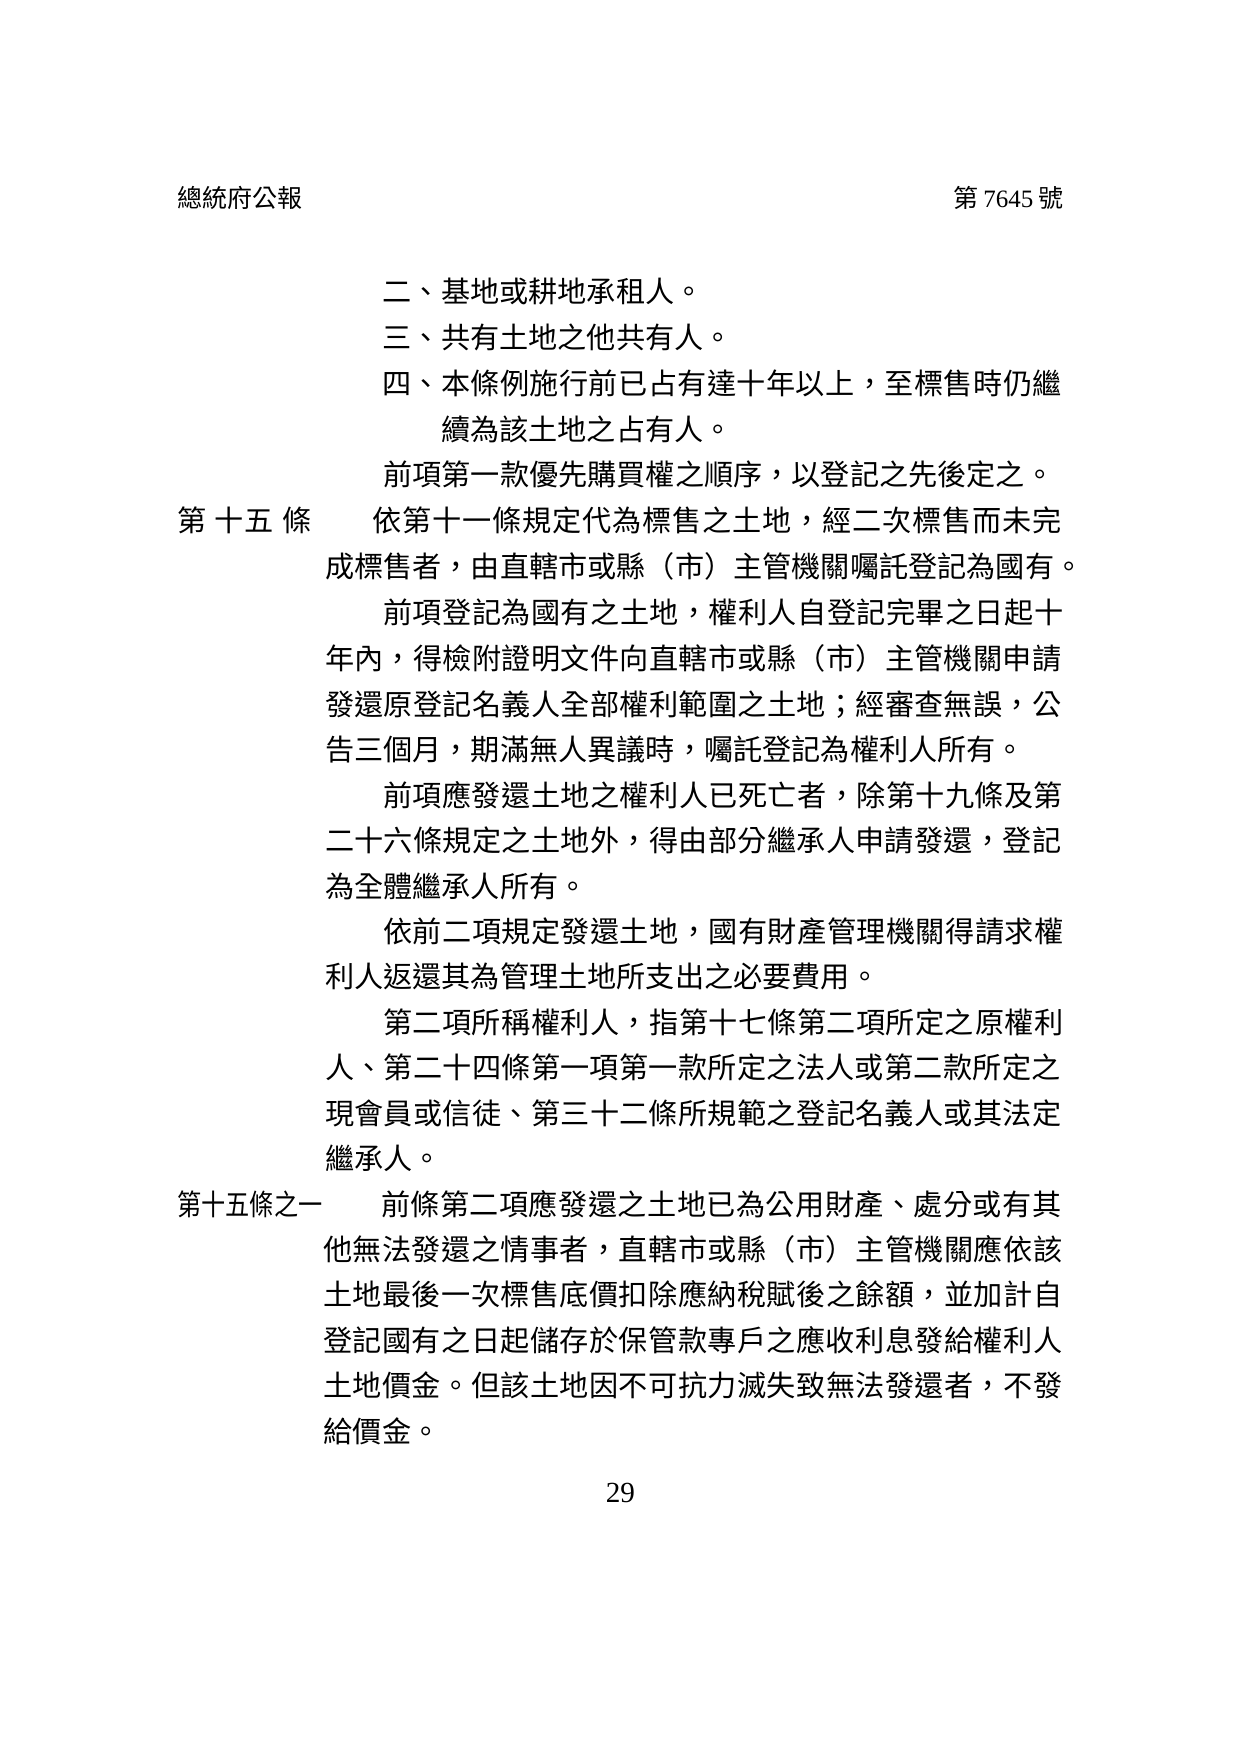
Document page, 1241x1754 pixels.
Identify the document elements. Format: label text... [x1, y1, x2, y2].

text 第十五條之一 前條第二項應發還之土地已為公用財產、處分或有其他無法發還之情事者，直轄市或縣（市）主管機關應依該土地最後一次標售底價扣除應納稅賦後之餘額，並加計自登記國有之日起儲存於保管款專戶之應收利息發給權利人土地價金。但該土地因不可抗力滅失致無法發還者，不發給價金。 [177, 1179, 1063, 1451]
text 前項登記為國有之土地，權利人自登記完畢之日起十年內，得檢附證明文件向直轄市或縣（市）主管機關申請發還原登記名義人全部權利範圍之土地；經審查無誤，公告三個月，期滿無人異議時，囑託登記為權利人所有。 [325, 587, 1063, 770]
text 前項應發還土地之權利人已死亡者，除第十九條及第二十六條規定之土地外，得由部分繼承人申請發還，登記為全體繼承人所有。 [325, 770, 1063, 906]
text 三、 共有土地之他共有人。 [382, 312, 1063, 357]
text 第 十五 條 依第十一條規定代為標售之土地，經二次標售而未完成標售者，由直轄市或縣（市）主管機關囑託登記為國有。 [177, 495, 1063, 587]
text 四、 本條例施行前已占有達十年以上，至標售時仍繼續為該土地之占有人。 [382, 357, 1063, 449]
text 依前二項規定發還土地，國有財產管理機關得請求權利人返還其為管理土地所支出之必要費用。 [325, 906, 1063, 997]
text 二、 基地或耕地承租人。 [382, 266, 1063, 312]
text 前項第一款優先購買權之順序，以登記之先後定之。 [325, 449, 1063, 495]
text 第二項所稱權利人，指第十七條第二項所定之原權利人、第二十四條第一項第一款所定之法人或第二款所定之現會員或信徒、第三十二條所規範之登記名義人或其法定繼承人。 [325, 997, 1063, 1179]
